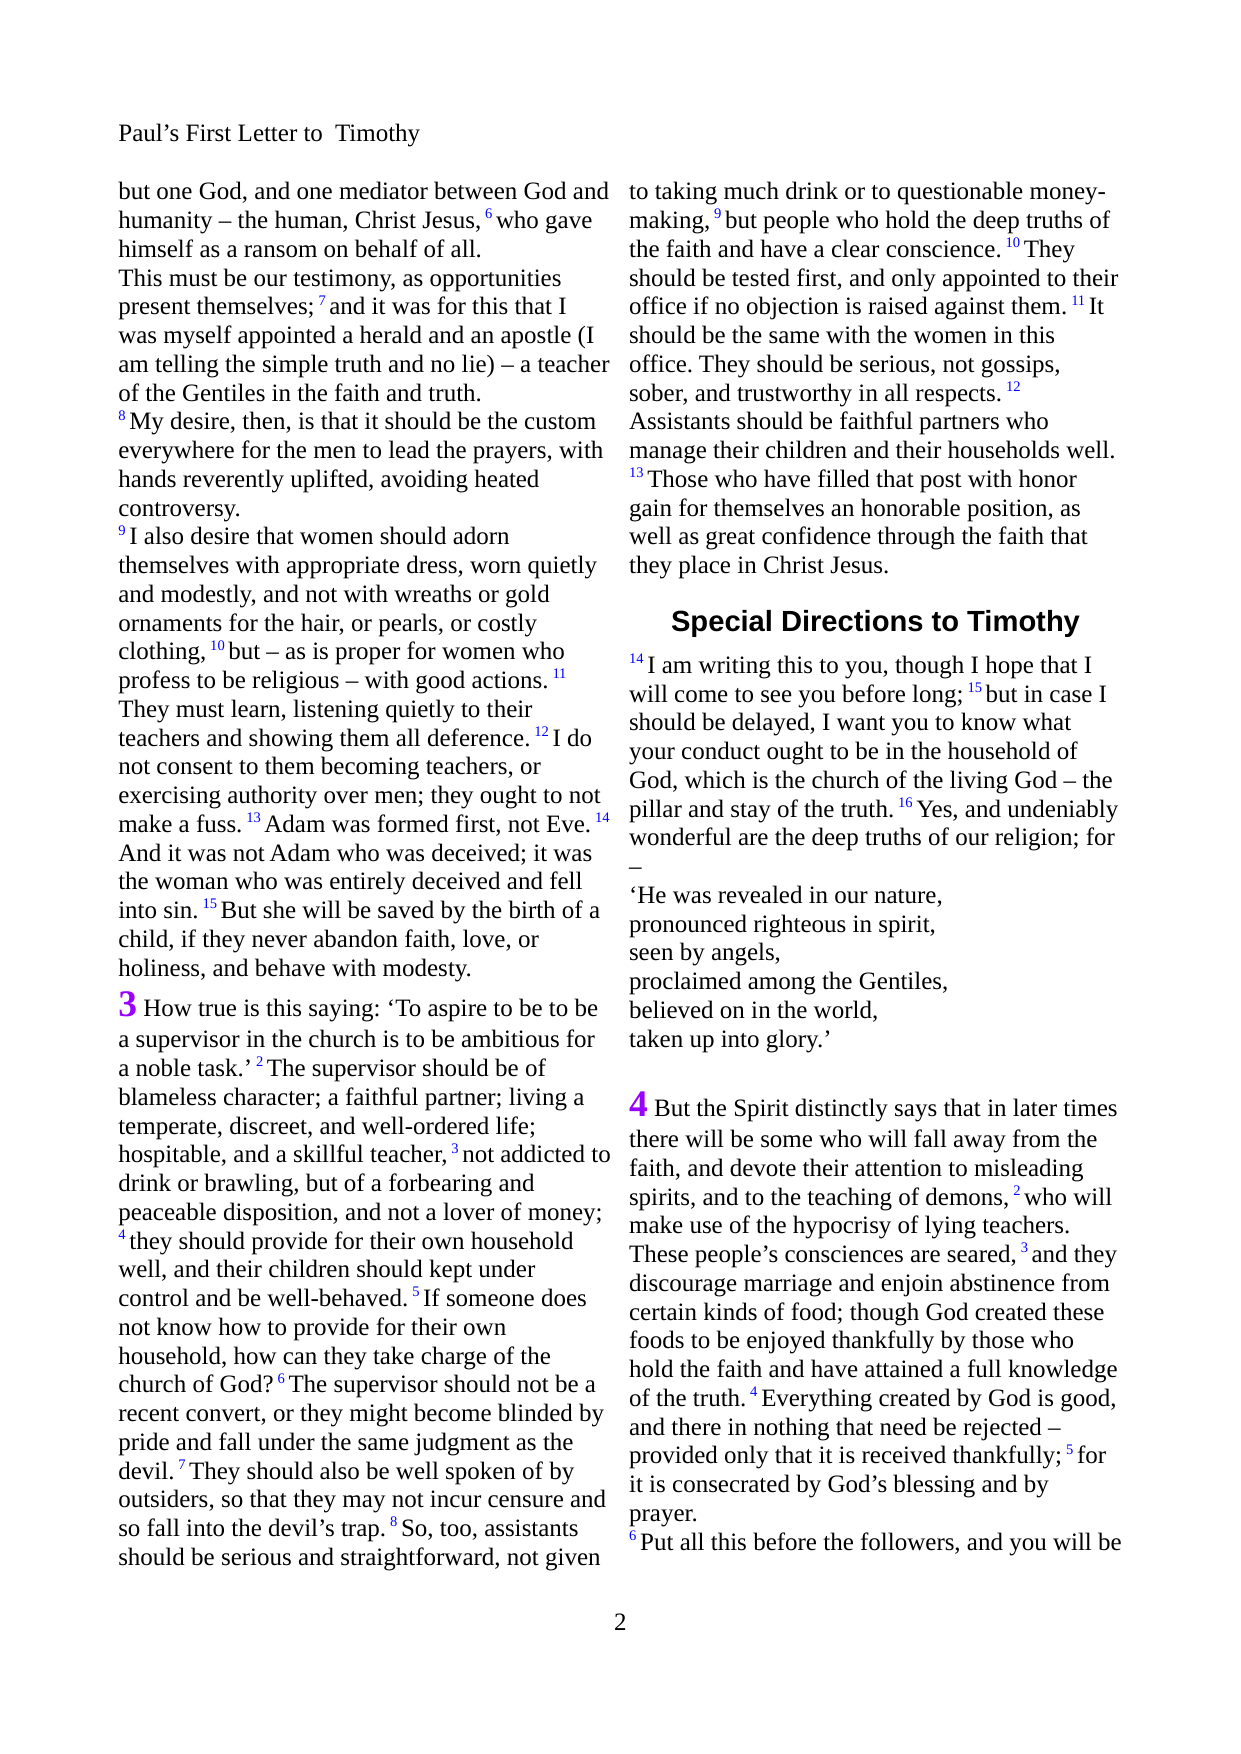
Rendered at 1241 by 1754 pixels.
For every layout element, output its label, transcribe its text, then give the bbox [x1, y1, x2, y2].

text ‘He was revealed in our nature, [629, 880, 1122, 909]
text pronounced righteous in spirit, [629, 909, 1122, 937]
text 14 I am writing this to you, though I hope that I will come to see you before long; 15 but in case I should be delayed, I want you to know what your conduct ought to be in the household of God, which is the church of the living God – the pillar and stay of the truth. 16 Yes, and undeniably wonderful are the deep truths of our religion; for – [629, 650, 1122, 880]
text believed on in the world, [629, 995, 1122, 1024]
text proclaimed among the Gentiles, [629, 966, 1122, 995]
subtitle Special Directions to Timothy [629, 604, 1122, 637]
text This must be our testimony, as opportunities present themselves; 7 and it was for this that I was myself appointed a herald and an apostle (I am telling the simple truth and no lie) – a teacher of the Gentiles in the faith and truth. [118, 263, 611, 406]
text 9 I also desire that women should adorn themselves with appropriate dress, worn quietly and modestly, and not with wreaths or gold ornaments for the hair, or pearls, or costly clothing, 10 but – as is proper for women who profess to be religious – with good actions. 11 They must learn, listening quietly to their teachers and showing them all deference. 12 I do not consent to them becoming teachers, or exercising authority over men; they ought to not make a fuss. 13 Adam was formed first, not Eve. 14 And it was not Adam who was deceived; it was the woman who was entirely deceived and fell into sin. 15 But she will be saved by the birth of a child, if they never abandon faith, love, or holiness, and behave with modesty. [118, 521, 611, 981]
text 6 Put all this before the followers, and you will be [629, 1527, 1122, 1556]
text seen by angels, [629, 937, 1122, 966]
text but one God, and one mediator between God and humanity – the human, Christ Jesus, 6 who gave himself as a ransom on behalf of all. [118, 176, 611, 263]
text 8 My desire, then, is that it should be the custom everywhere for the men to lead the prayers, with hands reverently uplifted, avoiding heated controversy. [118, 406, 611, 521]
text 3 How true is this saying: ‘To aspire to be to be a supervisor in the church is to be ambitious for a noble task.’ 2 The supervisor should be of blameless character; a faithful partner; living a temperate, discreet, and well-ordered life; hospitable, and a skillful teacher, 3 not addicted to drink or brawling, but of a forbearing and peaceable disposition, and not a lover of money; 4 they should provide for their own household well, and their children should kept under control and be well-behaved. 5 If someone does not know how to provide for their own household, how can they take charge of the church of God? 6 The supervisor should not be a recent convert, or they might become blinded by pride and fall under the same judgment as the devil. 7 They should also be well spoken of by outsiders, so that they may not incur censure and so fall into the devil’s trap. 8 So, too, assistants should be serious and straightforward, not given [118, 981, 611, 1571]
text taken up into glory.’ [629, 1024, 1122, 1052]
text to taking much drink or to questionable money-making, 9 but people who hold the deep truths of the faith and have a clear conscience. 10 They should be tested first, and only appointed to their office if no objection is raised against them. 11 It should be the same with the women in this office. They should be serious, not gossips, sober, and trustworthy in all respects. 12 Assistants should be faithful partners who manage their children and their households well. 13 Those who have filled that post with honor gain for themselves an honorable position, as well as great confidence through the faith that they place in Christ Jesus. [629, 176, 1122, 579]
text 4 But the Spirit distinctly says that in later times there will be some who will fall away from the faith, and devote their attention to misleading spirits, and to the teaching of demons, 2 who will make use of the hypocrisy of lying teachers. These people’s consciences are seared, 3 and they discourage marriage and enjoin abstinence from certain kinds of food; though God created these foods to be enjoyed thankfully by those who hold the faith and have attained a full knowledge of the truth. 4 Everything created by God is good, and there in nothing that need be rejected – provided only that it is received thankfully; 5 for it is consecrated by God’s blessing and by prayer. [629, 1081, 1122, 1527]
